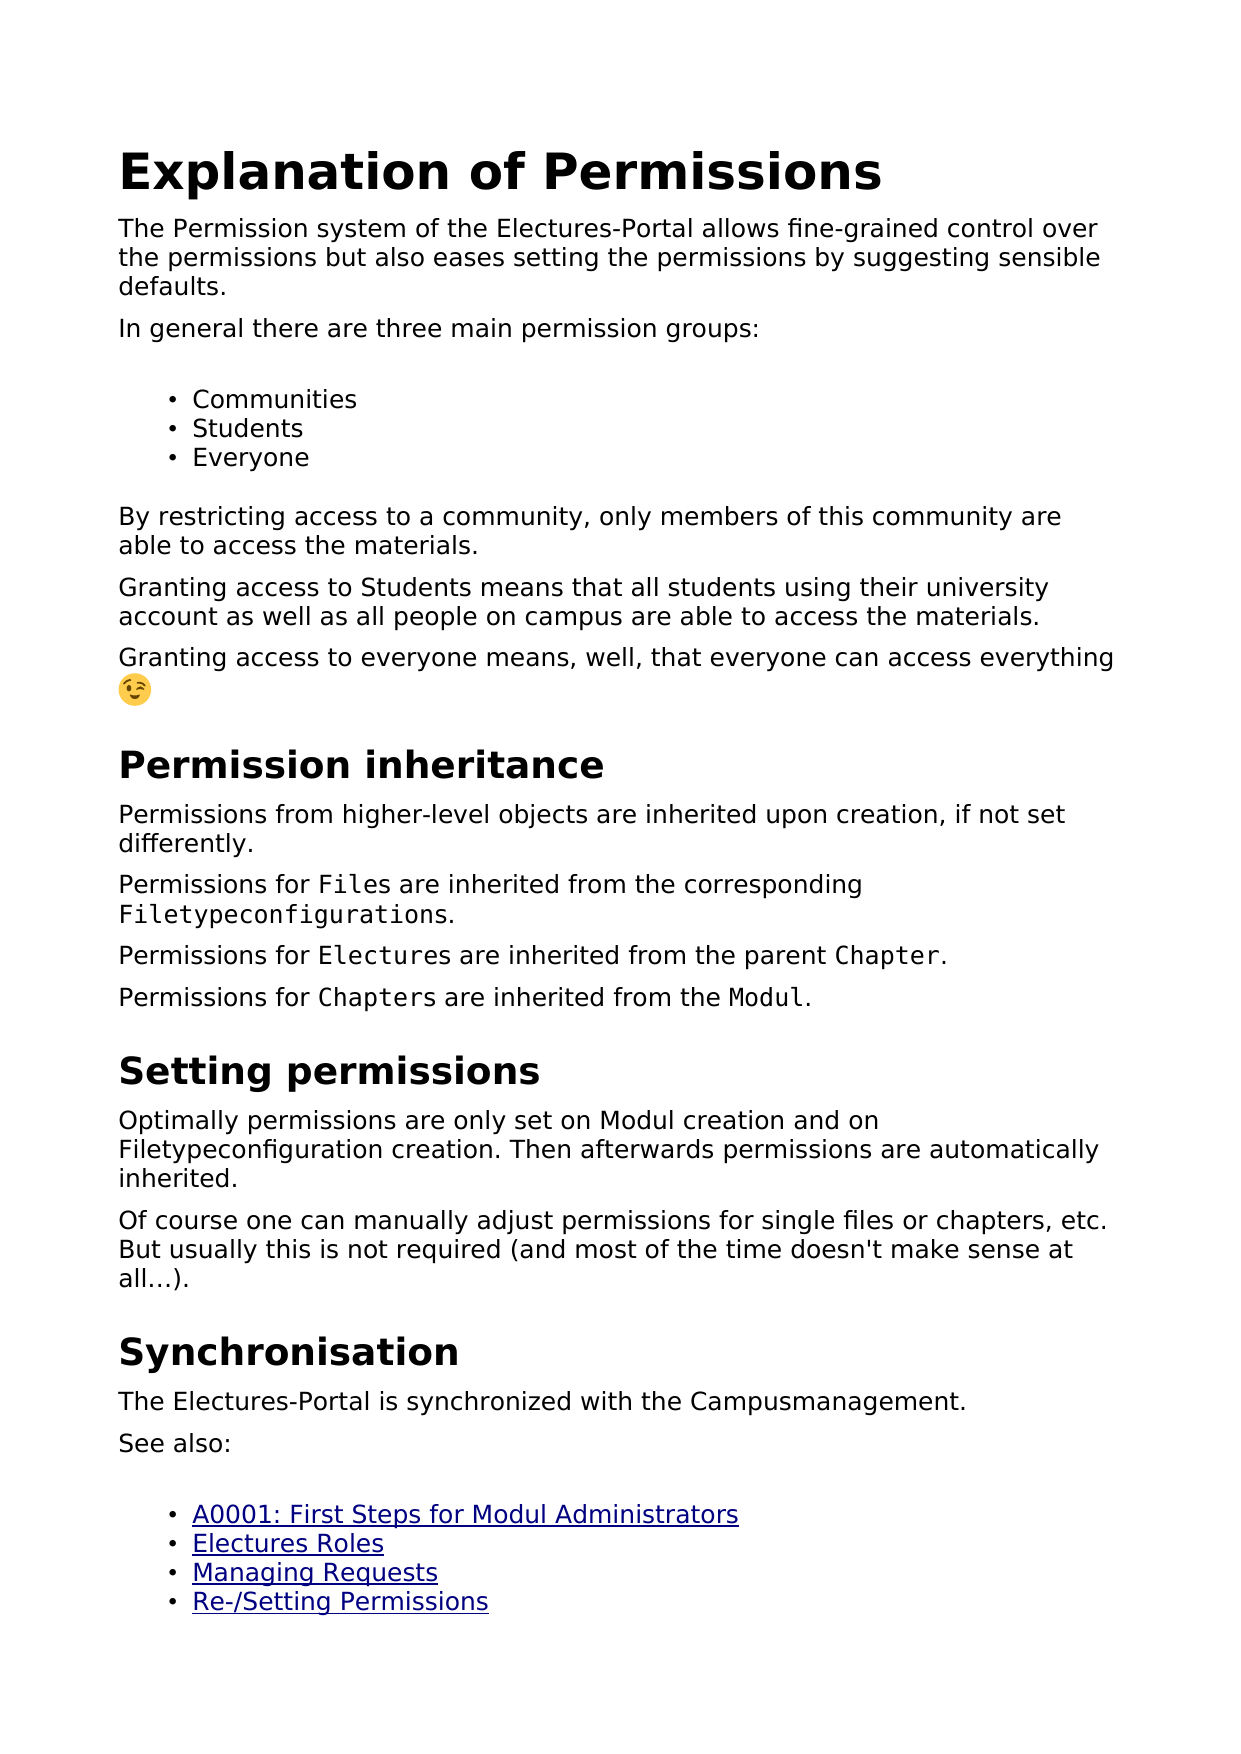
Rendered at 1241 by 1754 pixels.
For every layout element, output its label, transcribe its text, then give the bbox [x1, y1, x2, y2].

list Communities [177, 385, 1122, 414]
list Managing Requests [177, 1558, 1122, 1587]
text Permissions for Files are inherited from the corresponding Filetypeconfigurations. [118, 871, 1122, 929]
subtitle Permission inheritance [118, 744, 1122, 787]
text Granting access to Students means that all students using their university account as well as all people on campus are able to access the materials. [118, 573, 1122, 631]
subtitle Setting permissions [118, 1050, 1122, 1093]
text By restricting access to a community, only members of this community are able to access the materials. [118, 502, 1122, 560]
text Permissions for Chapters are inherited from the Modul. [118, 983, 1122, 1012]
text In general there are three main permission groups: [118, 314, 1122, 343]
list A0001: First Steps for Modul Administrators [177, 1500, 1122, 1529]
list Students [177, 414, 1122, 443]
list Electures Roles [177, 1529, 1122, 1558]
text The Electures-Portal is synchronized with the Campusmanagement. [118, 1387, 1122, 1416]
text Permissions from higher-level objects are inherited upon creation, if not set differently. [118, 800, 1122, 858]
text Permissions for Electures are inherited from the parent Chapter. [118, 942, 1122, 971]
text See also: [118, 1429, 1122, 1458]
list Everyone [177, 443, 1122, 472]
list Re-/Setting Permissions [177, 1587, 1122, 1617]
text Granting access to everyone means, well, that everyone can access everything [118, 644, 1122, 706]
text Optimally permissions are only set on Modul creation and on Filetypeconfiguration creation. Then afterwards permissions are automatically inherited. [118, 1106, 1122, 1193]
text The Permission system of the Electures-Portal allows fine-grained control over the permissions but also eases setting the permissions by suggesting sensible defaults. [118, 214, 1122, 301]
subtitle Explanation of Permissions [118, 143, 1122, 201]
subtitle Synchronisation [118, 1331, 1122, 1375]
text Of course one can manually adjust permissions for single files or chapters, etc. But usually this is not required (and most of the time doesn't make sense at all…). [118, 1206, 1122, 1293]
